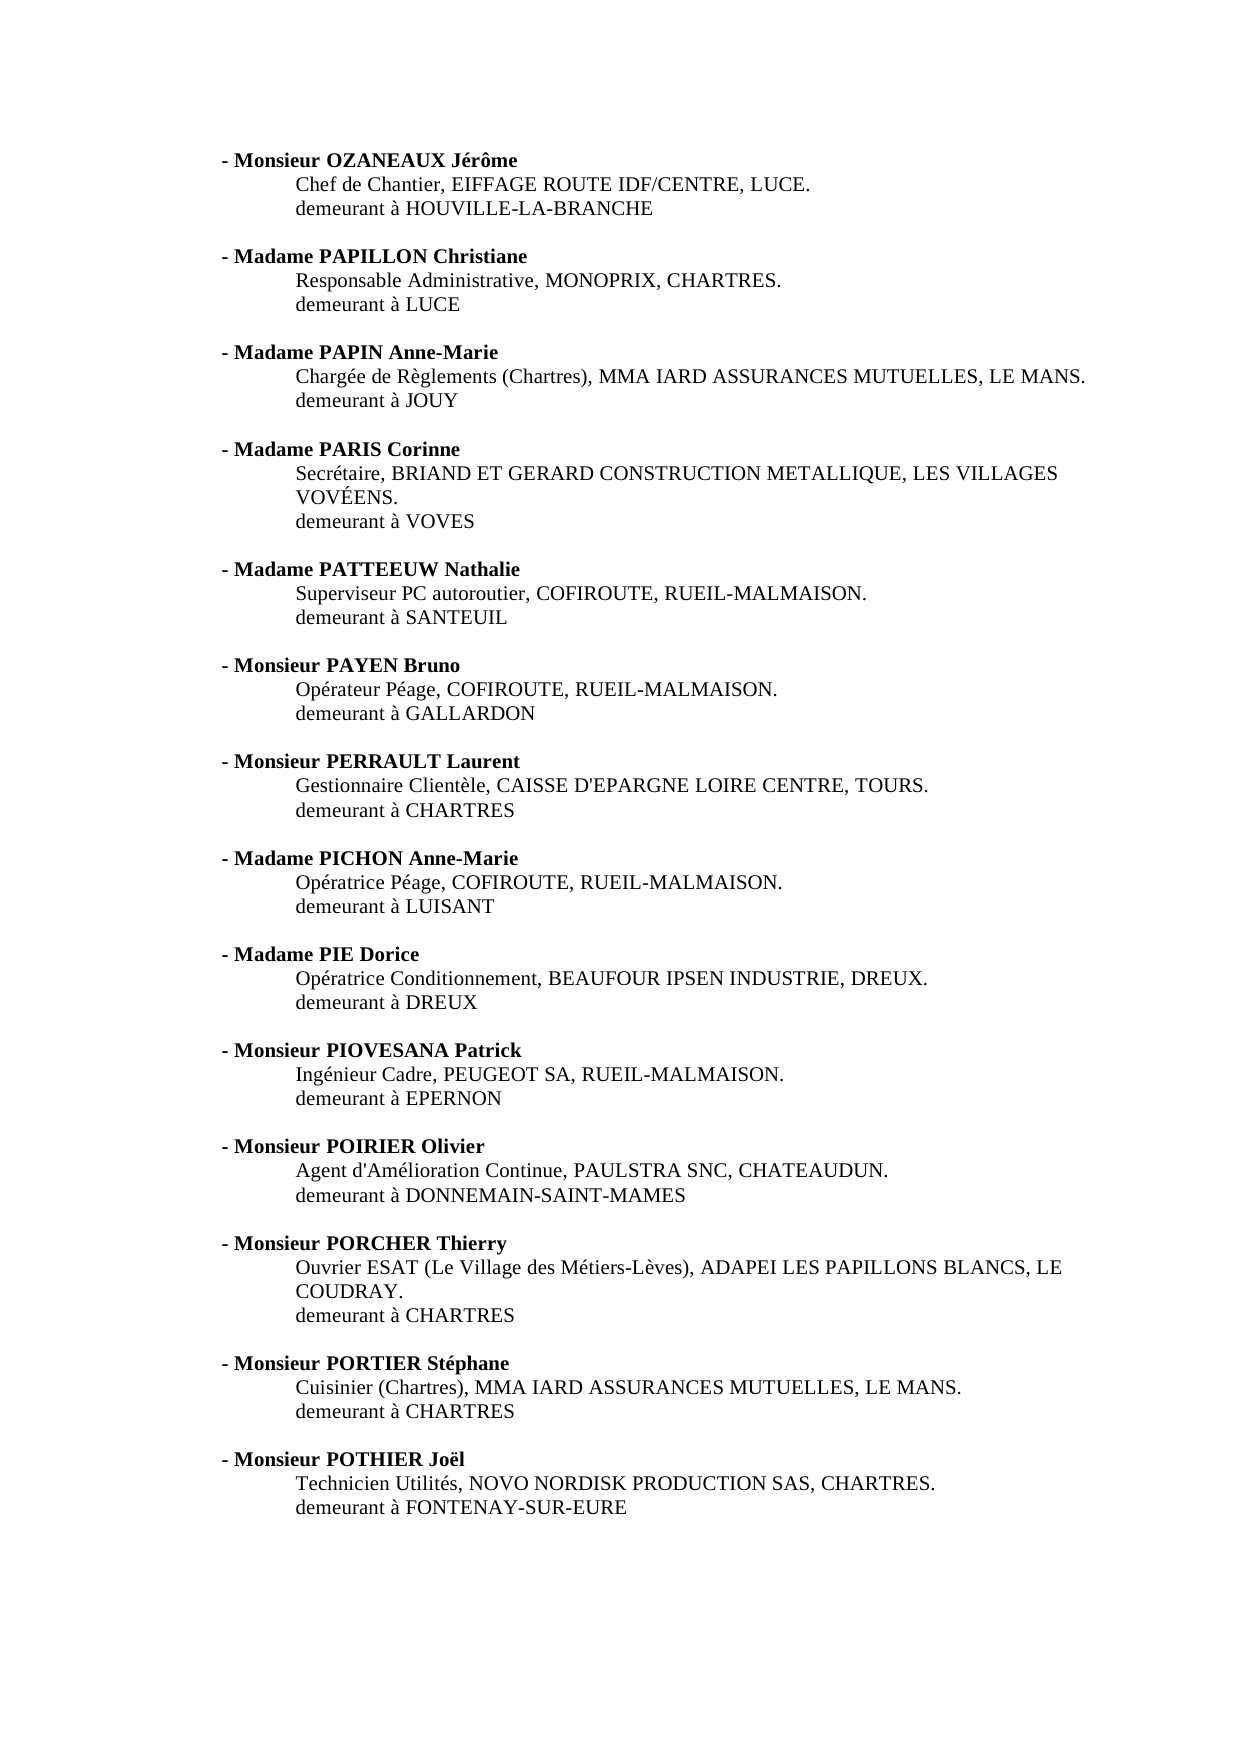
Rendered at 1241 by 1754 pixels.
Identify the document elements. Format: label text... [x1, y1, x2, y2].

text - Madame PARIS Corinne Secrétaire, BRIAND ET GERARD CONSTRUCTION METALLIQUE, LES VILLAGES VOVÉENS. demeurant à VOVES [221, 436, 1092, 533]
text - Monsieur OZANEAUX Jérôme Chef de Chantier, EIFFAGE ROUTE IDF/CENTRE, LUCE. demeurant à HOUVILLE-LA-BRANCHE [221, 148, 1092, 220]
text - Monsieur PERRAULT Laurent Gestionnaire Clientèle, CAISSE D'EPARGNE LOIRE CENTRE, TOURS. demeurant à CHARTRES [221, 749, 1092, 821]
text - Monsieur PORTIER Stéphane Cuisinier (Chartres), MMA IARD ASSURANCES MUTUELLES, LE MANS. demeurant à CHARTRES [221, 1351, 1092, 1423]
text - Monsieur POTHIER Joël Technicien Utilités, NOVO NORDISK PRODUCTION SAS, CHARTRES. demeurant à FONTENAY-SUR-EURE [221, 1447, 1092, 1519]
text - Madame PICHON Anne-Marie Opératrice Péage, COFIROUTE, RUEIL-MALMAISON. demeurant à LUISANT [221, 846, 1092, 918]
text - Madame PIE Dorice Opératrice Conditionnement, BEAUFOUR IPSEN INDUSTRIE, DREUX. demeurant à DREUX [221, 942, 1092, 1014]
text - Monsieur PAYEN Bruno Opérateur Péage, COFIROUTE, RUEIL-MALMAISON. demeurant à GALLARDON [221, 653, 1092, 725]
text - Monsieur POIRIER Olivier Agent d'Amélioration Continue, PAULSTRA SNC, CHATEAUDUN. demeurant à DONNEMAIN-SAINT-MAMES [221, 1134, 1092, 1206]
text - Madame PAPILLON Christiane Responsable Administrative, MONOPRIX, CHARTRES. demeurant à LUCE [221, 244, 1092, 316]
text - Monsieur PORCHER Thierry Ouvrier ESAT (Le Village des Métiers-Lèves), ADAPEI LES PAPILLONS BLANCS, LE COUDRAY. demeurant à CHARTRES [221, 1231, 1092, 1327]
text - Monsieur PIOVESANA Patrick Ingénieur Cadre, PEUGEOT SA, RUEIL-MALMAISON. demeurant à EPERNON [221, 1038, 1092, 1110]
text - Madame PATTEEUW Nathalie Superviseur PC autoroutier, COFIROUTE, RUEIL-MALMAISON. demeurant à SANTEUIL [221, 557, 1092, 629]
text - Madame PAPIN Anne-Marie Chargée de Règlements (Chartres), MMA IARD ASSURANCES MUTUELLES, LE MANS. demeurant à JOUY [221, 340, 1092, 412]
